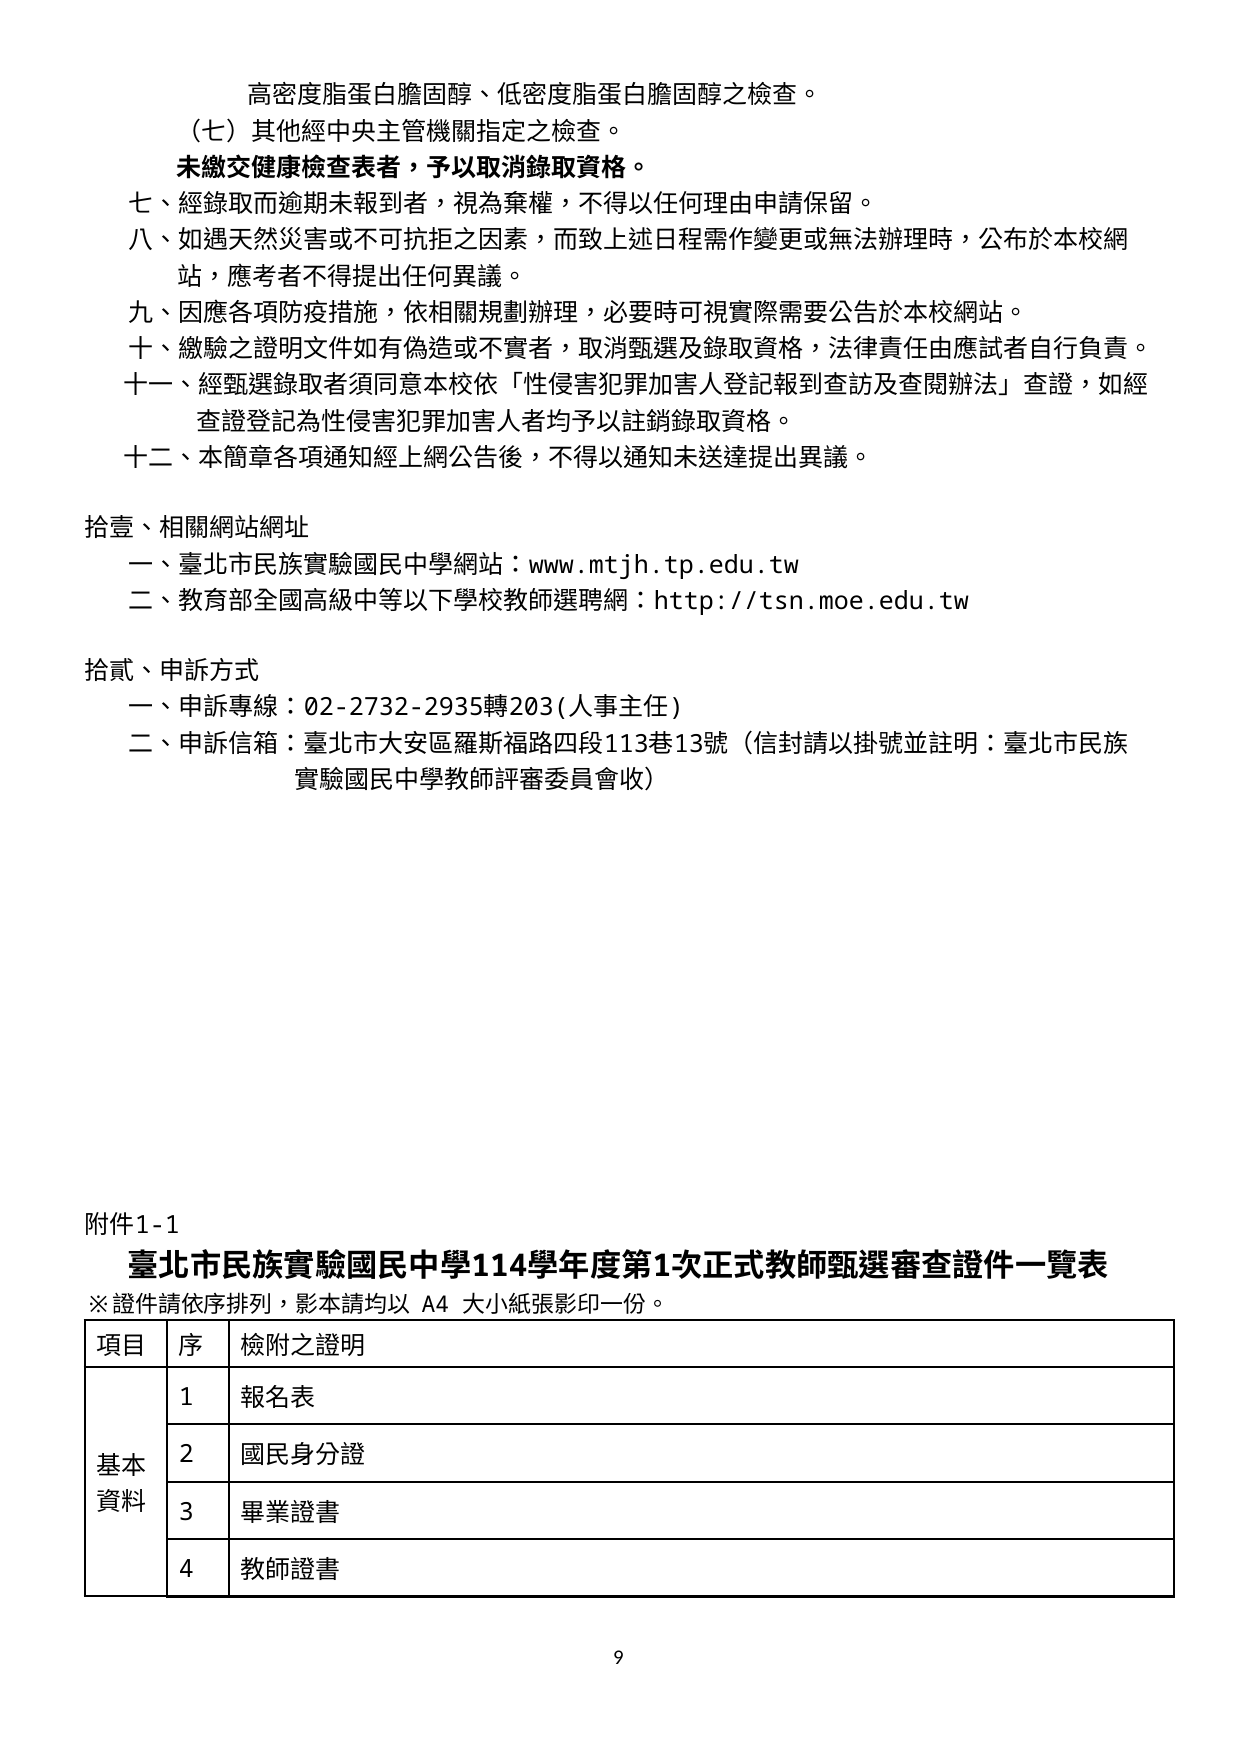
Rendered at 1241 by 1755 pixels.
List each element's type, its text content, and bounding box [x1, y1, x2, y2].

text 二、申訴信箱：臺北市大安區羅斯福路四段113巷13號（信封請以掛號並註明：臺北市民族實驗國民中學教師評審委員會收） [129, 723, 1152, 796]
table_header 項目 [86, 1321, 166, 1366]
text 二、教育部全國高級中等以下學校教師選聘網：http://tsn.moe.edu.tw [129, 580, 1152, 617]
text 拾貳、申訴方式 [84, 651, 1152, 687]
table_cell 基本資料 [86, 1368, 166, 1595]
text 一、申訴專線：02-2732-2935轉203(人事主任) [129, 687, 1152, 723]
text 七、經錄取而逾期未報到者，視為棄權，不得以任何理由申請保留。 [129, 184, 1152, 220]
text 十一、經甄選錄取者須同意本校依「性侵害犯罪加害人登記報到查訪及查閱辦法」查證，如經查證登記為性侵害犯罪加害人者均予以註銷錄取資格。 [124, 365, 1152, 437]
table_cell 3 [168, 1483, 228, 1538]
text 附件1-1 [84, 1204, 1152, 1241]
table_cell 報名表 [230, 1368, 1173, 1423]
table_header 檢附之證明 [230, 1321, 1173, 1366]
text 九、因應各項防疫措施，依相關規劃辦理，必要時可視實際需要公告於本校網站。 [129, 292, 1152, 329]
text （六）血糖、血清丙胺酸轉胺酶(ALT)、肌酸酐(creatinine)、膽固醇、三酸甘油酯、高密度脂蛋白膽固醇、低密度脂蛋白膽固醇之檢查。 [176, 75, 1152, 111]
text （七）其他經中央主管機關指定之檢查。 [176, 111, 1152, 147]
table_cell 國民身分證 [230, 1425, 1173, 1481]
text 臺北市民族實驗國民中學114學年度第1次正式教師甄選審查證件一覽表 [84, 1241, 1152, 1286]
text 十、繳驗之證明文件如有偽造或不實者，取消甄選及錄取資格，法律責任由應試者自行負責。 [129, 329, 1152, 365]
table_cell 4 [168, 1540, 228, 1595]
text ※證件請依序排列，影本請均以 A4 大小紙張影印一份。 [84, 1286, 1152, 1319]
table_header 序 [168, 1321, 228, 1366]
table_cell 畢業證書 [230, 1483, 1173, 1538]
table_cell 2 [168, 1425, 228, 1481]
text 未繳交健康檢查表者，予以取消錄取資格。 [176, 147, 1152, 184]
text 拾壹、相關網站網址 [84, 508, 1152, 544]
text 八、如遇天然災害或不可抗拒之因素，而致上述日程需作變更或無法辦理時，公布於本校網站，應考者不得提出任何異議。 [128, 220, 1152, 292]
text 十二、本簡章各項通知經上網公告後，不得以通知未送達提出異議。 [124, 437, 1152, 474]
table_cell 教師證書 [230, 1540, 1173, 1595]
table_cell 1 [168, 1368, 228, 1423]
text 一、臺北市民族實驗國民中學網站：www.mtjh.tp.edu.tw [129, 544, 1152, 580]
